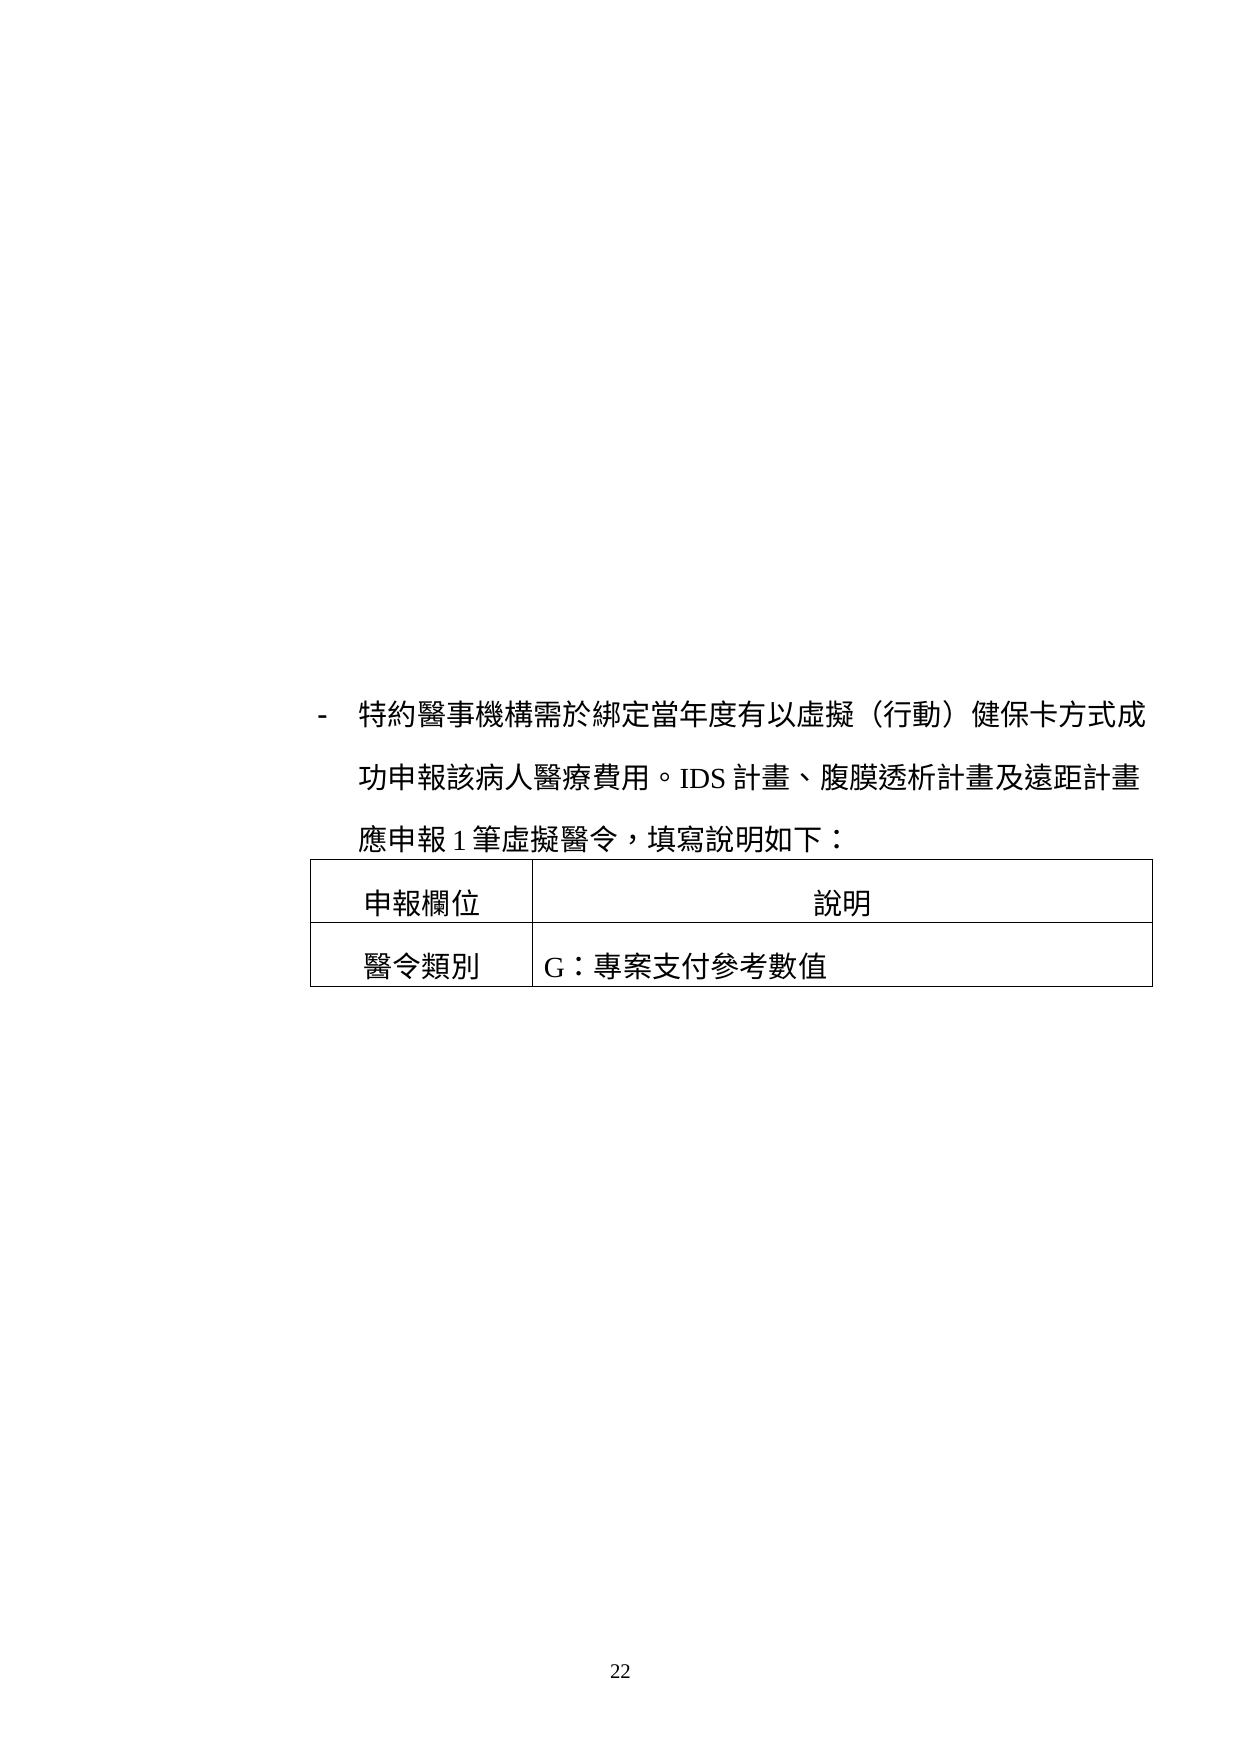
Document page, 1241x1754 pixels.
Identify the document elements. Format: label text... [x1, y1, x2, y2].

table_cell 醫令類別 [311, 923, 532, 986]
table_cell G：專案支付參考數值 [533, 923, 1152, 986]
table_header 申報欄位 [311, 860, 532, 922]
table_header 說明 [533, 860, 1152, 922]
list 特約醫事機構需於綁定當年度有以虛擬（行動）健保卡方式成功申報該病人醫療費用。IDS計畫、腹膜透析計畫及遠距計畫應申報1筆虛擬醫令，填寫說明如下： [317, 671, 1165, 859]
